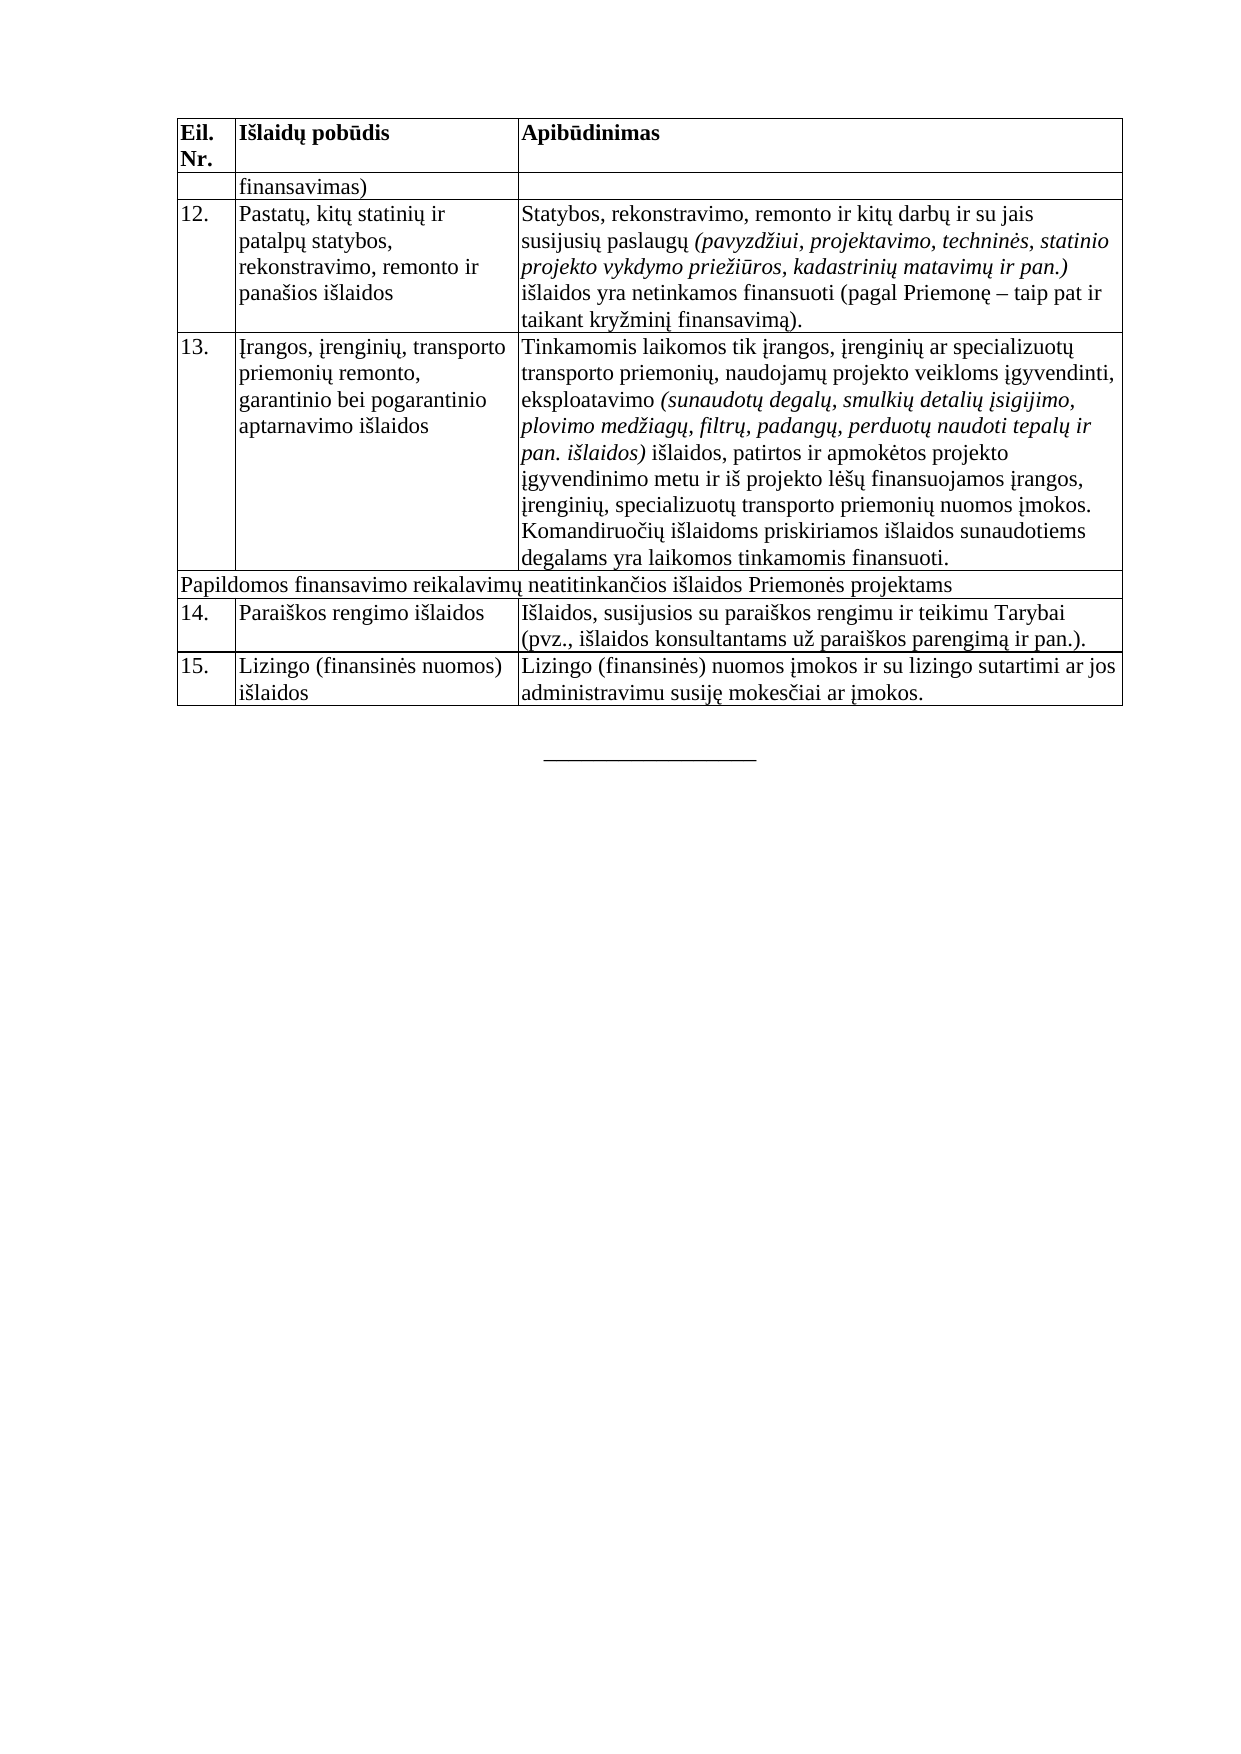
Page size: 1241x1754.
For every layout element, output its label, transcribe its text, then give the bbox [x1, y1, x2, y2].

table_cell 15. [178, 653, 235, 705]
table_cell 12. [178, 200, 235, 332]
table_cell Išlaidos, susijusios su paraiškos rengimu ir teikimu Tarybai (pvz., išlaidos konsultantams už paraiškos parengimą ir pan.). [519, 599, 1122, 651]
table_cell [519, 173, 1122, 199]
table_cell Papildomos finansavimo reikalavimų neatitinkančios išlaidos Priemonės projektams [178, 571, 1122, 598]
table_cell Įrangos, įrenginių, transporto priemonių remonto, garantinio bei pogarantinio aptarnavimo išlaidos [236, 333, 518, 570]
table_cell [178, 173, 235, 199]
table_cell Statybos, rekonstravimo, remonto ir kitų darbų ir su jais susijusių paslaugų (pavyzdžiui, projektavimo, techninės, statinio projekto vykdymo priežiūros, kadastrinių matavimų ir pan.) išlaidos yra netinkamos finansuoti (pagal Priemonę – taip pat ir taikant kryžminį finansavimą). [519, 200, 1122, 332]
table_cell Paraiškos rengimo išlaidos [236, 599, 518, 651]
table_cell 14. [178, 599, 235, 651]
table_header Apibūdinimas [519, 119, 1122, 172]
table_cell Pastatų, kitų statinių ir patalpų statybos, rekonstravimo, remonto ir panašios išlaidos [236, 200, 518, 332]
text _________________ [177, 735, 1122, 764]
table_cell finansavimas) [236, 173, 518, 199]
table_header Išlaidų pobūdis [236, 119, 518, 172]
table_cell 13. [178, 333, 235, 570]
table_cell Tinkamomis laikomos tik įrangos, įrenginių ar specializuotų transporto priemonių, naudojamų projekto veikloms įgyvendinti, eksploatavimo (sunaudotų degalų, smulkių detalių įsigijimo, plovimo medžiagų, filtrų, padangų, perduotų naudoti tepalų ir pan. išlaidos) išlaidos, patirtos ir apmokėtos projekto įgyvendinimo metu ir iš projekto lėšų finansuojamos įrangos, įrenginių, specializuotų transporto priemonių nuomos įmokos. Komandiruočių išlaidoms priskiriamos išlaidos sunaudotiems degalams yra laikomos tinkamomis finansuoti. [519, 333, 1122, 570]
table_cell Lizingo (finansinės nuomos) išlaidos [236, 653, 518, 705]
table_cell Lizingo (finansinės) nuomos įmokos ir su lizingo sutartimi ar jos administravimu susiję mokesčiai ar įmokos. [519, 653, 1122, 705]
table_header Eil. Nr. [178, 119, 235, 172]
